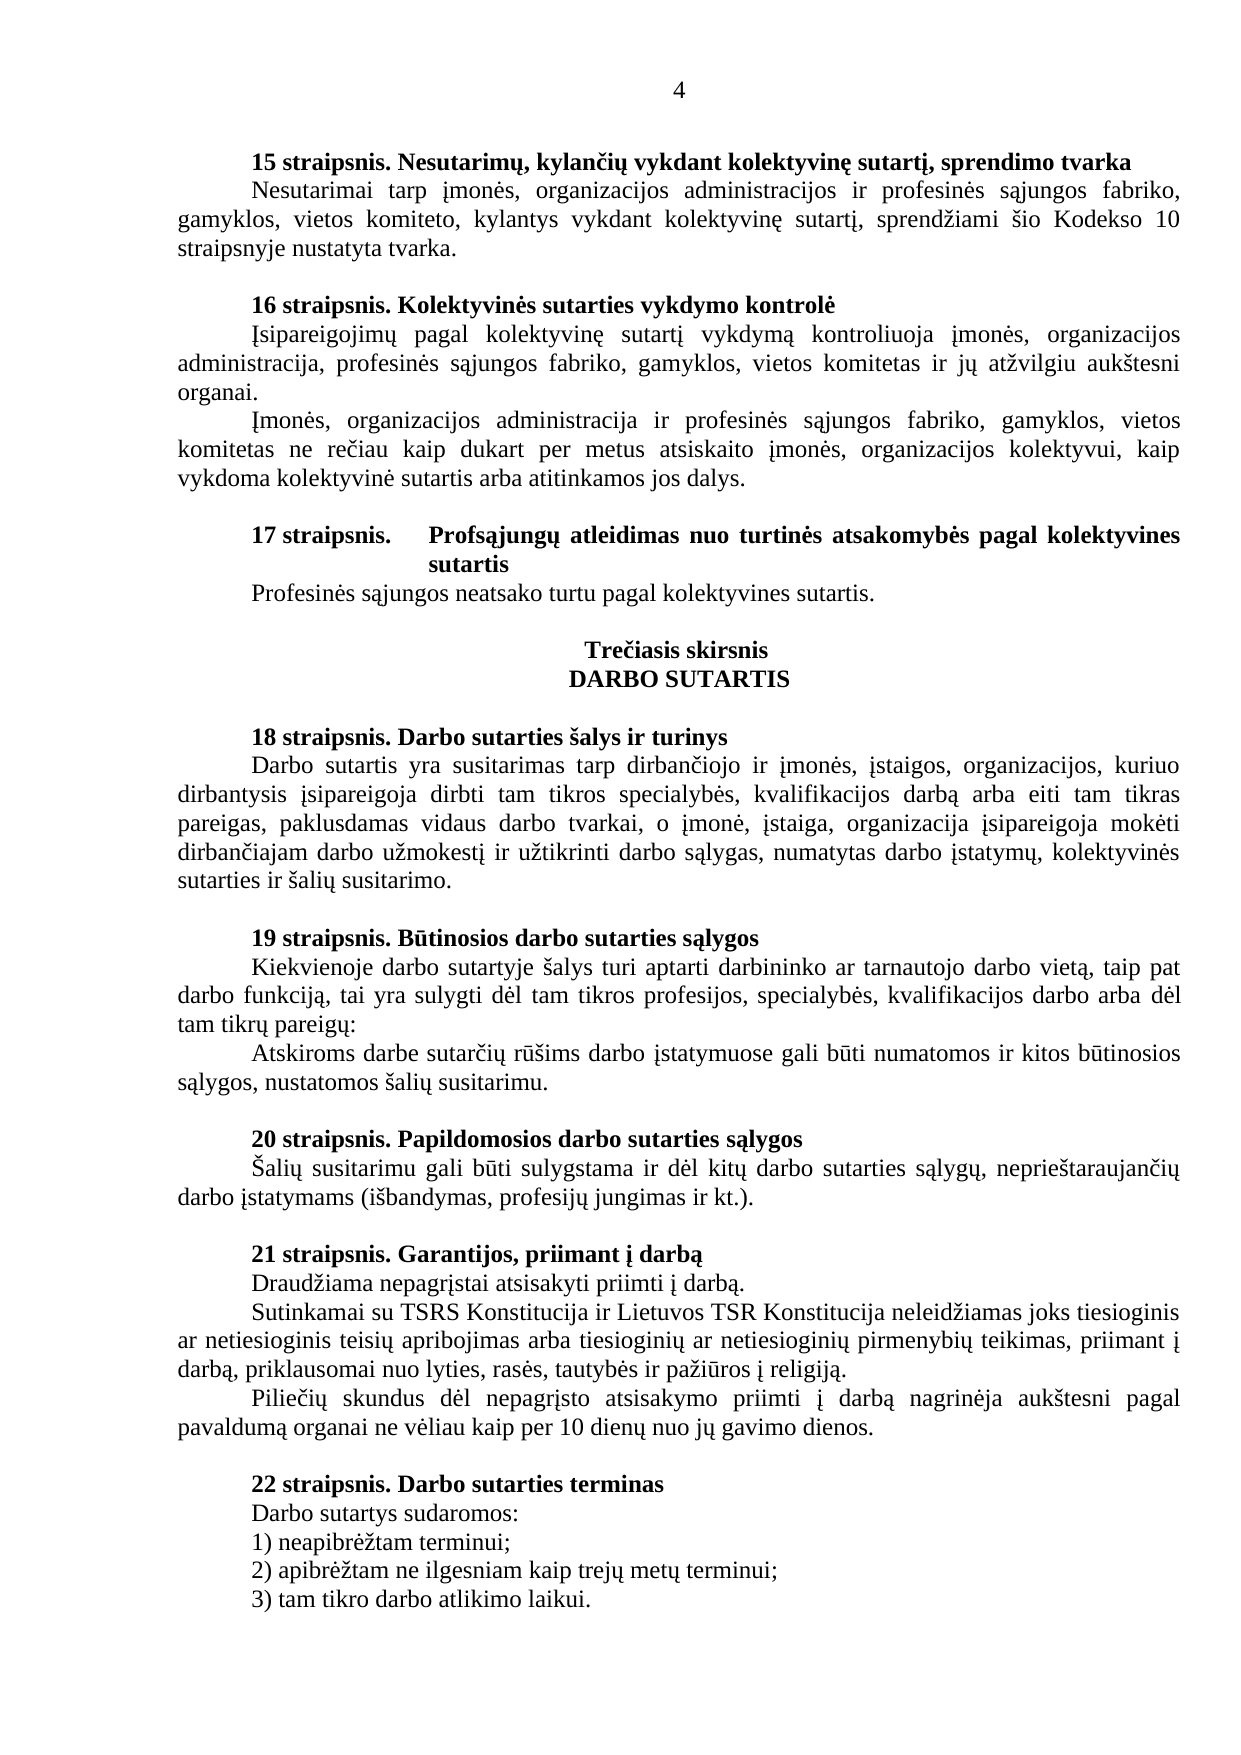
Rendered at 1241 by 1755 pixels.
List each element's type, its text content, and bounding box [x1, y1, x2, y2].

text 19 straipsnis. Būtinosios darbo sutarties sąlygos [177, 923, 1181, 952]
text 16 straipsnis. Kolektyvinės sutarties vykdymo kontrolė [177, 291, 1181, 319]
text 3) tam tikro darbo atlikimo laikui. [177, 1584, 1181, 1613]
text Profesinės sąjungos neatsako turtu pagal kolektyvines sutartis. [177, 578, 1181, 607]
text Atskiroms darbe sutarčių rūšims darbo įstatymuose gali būti numatomos ir kitos būtinosios sąlygos, nustatomos šalių susitarimu. [177, 1038, 1181, 1096]
text 2) apibrėžtam ne ilgesniam kaip trejų metų terminui; [177, 1556, 1181, 1584]
text Sutinkamai su TSRS Konstitucija ir Lietuvos TSR Konstitucija neleidžiamas joks tiesioginis ar netiesioginis teisių apribojimas arba tiesioginių ar netiesioginių pirmenybių teikimas, priimant į darbą, priklausomai nuo lyties, rasės, tautybės ir pažiūros į religiją. [177, 1297, 1181, 1383]
text Įmonės, organizacijos administracija ir profesinės sąjungos fabriko, gamyklos, vietos komitetas ne rečiau kaip dukart per metus atsiskaito įmonės, organizacijos kolektyvui, kaip vykdoma kolektyvinė sutartis arba atitinkamos jos dalys. [177, 406, 1181, 492]
text Darbo sutartys sudaromos: [177, 1498, 1181, 1527]
text DARBO SUTARTIS [177, 664, 1181, 693]
text Kiekvienoje darbo sutartyje šalys turi aptarti darbininko ar tarnautojo darbo vietą, taip pat darbo funkciją, tai yra sulygti dėl tam tikros profesijos, specialybės, kvalifikacijos darbo arba dėl tam tikrų pareigų: [177, 952, 1181, 1038]
text Trečiasis skirsnis [177, 636, 1181, 664]
text 20 straipsnis. Papildomosios darbo sutarties sąlygos [177, 1124, 1181, 1153]
text Darbo sutartis yra susitarimas tarp dirbančiojo ir įmonės, įstaigos, organizacijos, kuriuo dirbantysis įsipareigoja dirbti tam tikros specialybės, kvalifikacijos darbą arba eiti tam tikras pareigas, paklusdamas vidaus darbo tvarkai, o įmonė, įstaiga, organizacija įsipareigoja mokėti dirbančiajam darbo užmokestį ir užtikrinti darbo sąlygas, numatytas darbo įstatymų, kolektyvinės sutarties ir šalių susitarimo. [177, 751, 1181, 894]
text Piliečių skundus dėl nepagrįsto atsisakymo priimti į darbą nagrinėja aukštesni pagal pavaldumą organai ne vėliau kaip per 10 dienų nuo jų gavimo dienos. [177, 1383, 1181, 1441]
text 17 straipsnis. Profsąjungų atleidimas nuo turtinės atsakomybės pagal kolektyvines sutartis [251, 521, 1181, 578]
text 18 straipsnis. Darbo sutarties šalys ir turinys [177, 722, 1181, 751]
text 22 straipsnis. Darbo sutarties terminas [177, 1469, 1181, 1498]
text 15 straipsnis. Nesutarimų, kylančių vykdant kolektyvinę sutartį, sprendimo tvarka [177, 147, 1181, 176]
text Įsipareigojimų pagal kolektyvinę sutartį vykdymą kontroliuoja įmonės, organizacijos administracija, profesinės sąjungos fabriko, gamyklos, vietos komitetas ir jų atžvilgiu aukštesni organai. [177, 319, 1181, 406]
text Draudžiama nepagrįstai atsisakyti priimti į darbą. [177, 1268, 1181, 1297]
text 1) neapibrėžtam terminui; [177, 1527, 1181, 1556]
text Šalių susitarimu gali būti sulygstama ir dėl kitų darbo sutarties sąlygų, neprieštaraujančių darbo įstatymams (išbandymas, profesijų jungimas ir kt.). [177, 1153, 1181, 1211]
text 21 straipsnis. Garantijos, priimant į darbą [177, 1239, 1181, 1268]
text Nesutarimai tarp įmonės, organizacijos administracijos ir profesinės sąjungos fabriko, gamyklos, vietos komiteto, kylantys vykdant kolektyvinę sutartį, sprendžiami šio Kodekso 10 straipsnyje nustatyta tvarka. [177, 176, 1181, 262]
